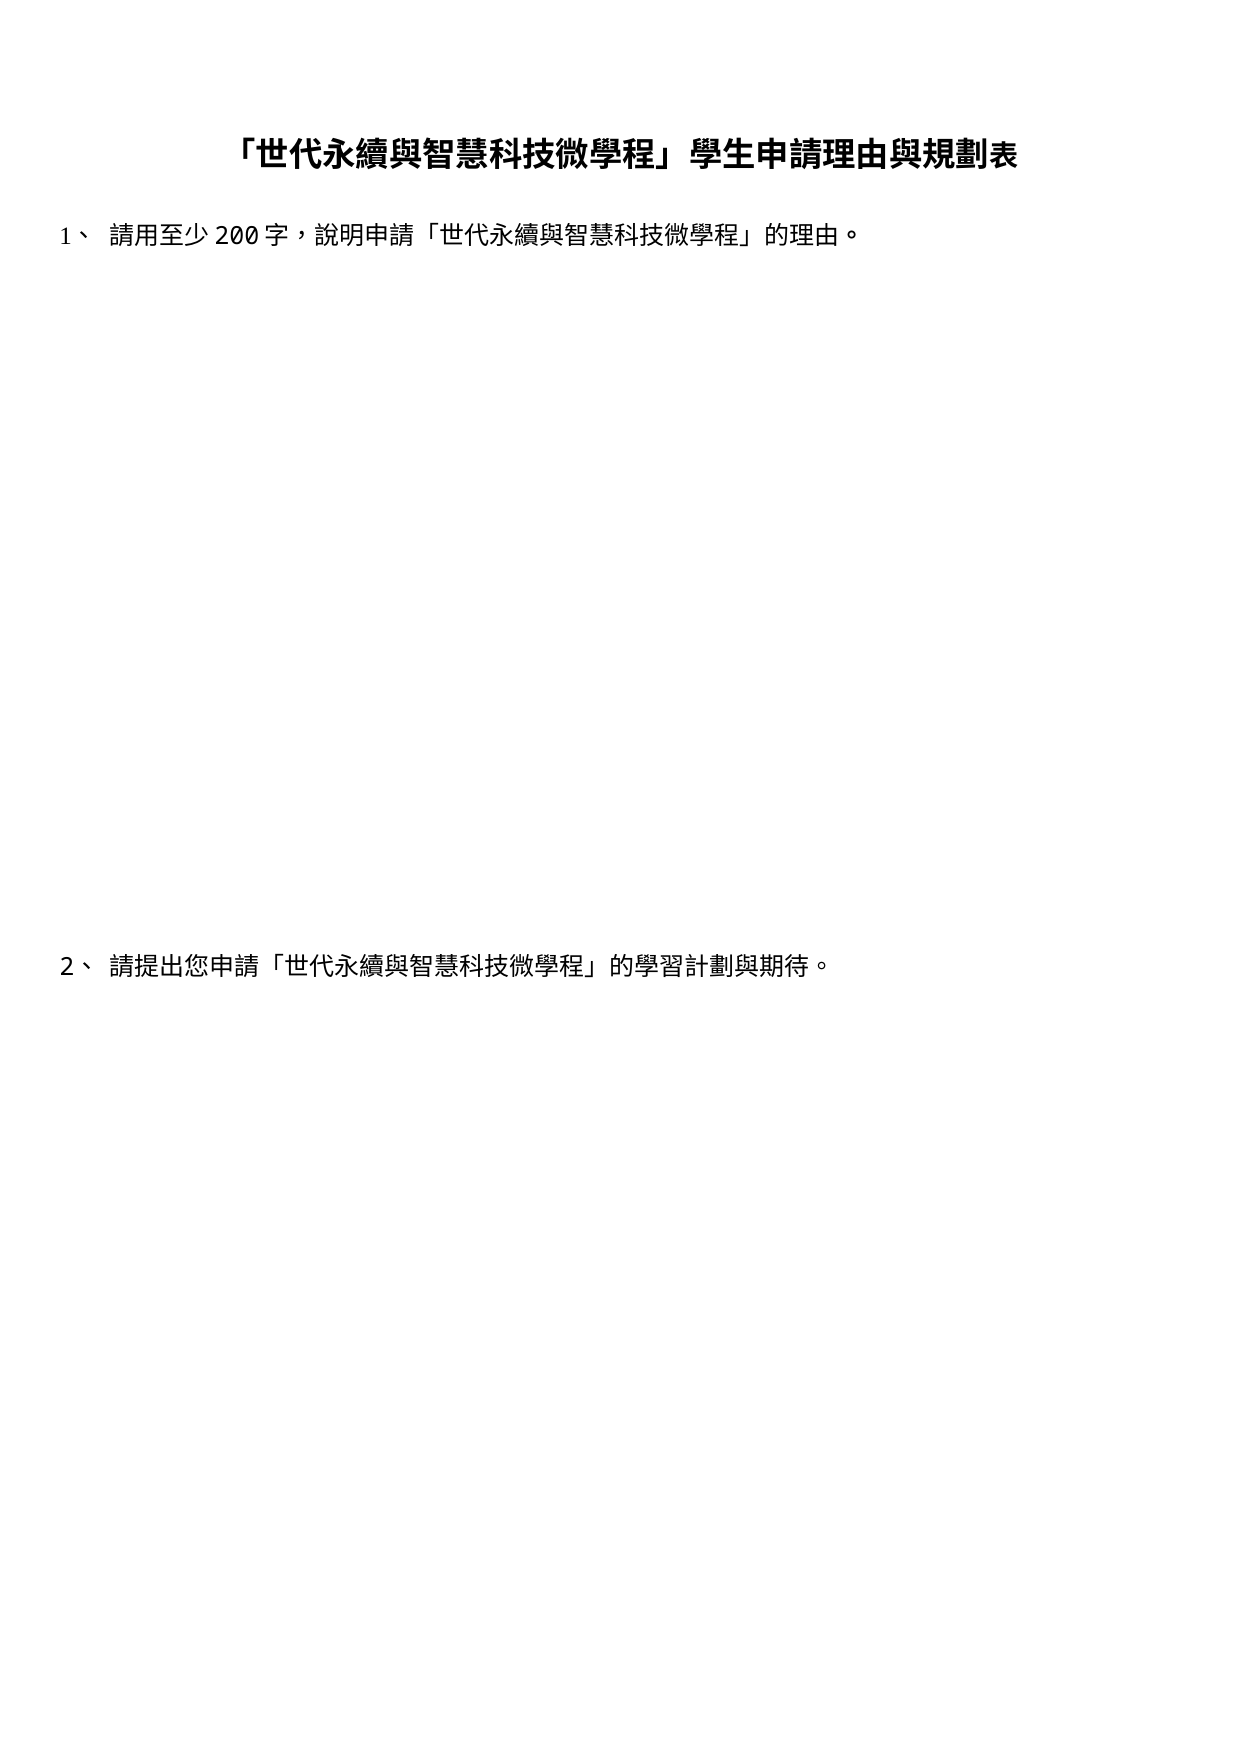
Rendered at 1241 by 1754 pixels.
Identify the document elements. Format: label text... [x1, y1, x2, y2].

list 請提出您申請「世代永續與智慧科技微學程」的學習計劃與期待。 [59, 923, 1181, 986]
list 請用至少200字，說明申請「世代永續與智慧科技微學程」的理由。 [59, 192, 1181, 254]
text 「世代永續與智慧科技微學程」學生申請理由與規劃表 [59, 111, 1181, 173]
